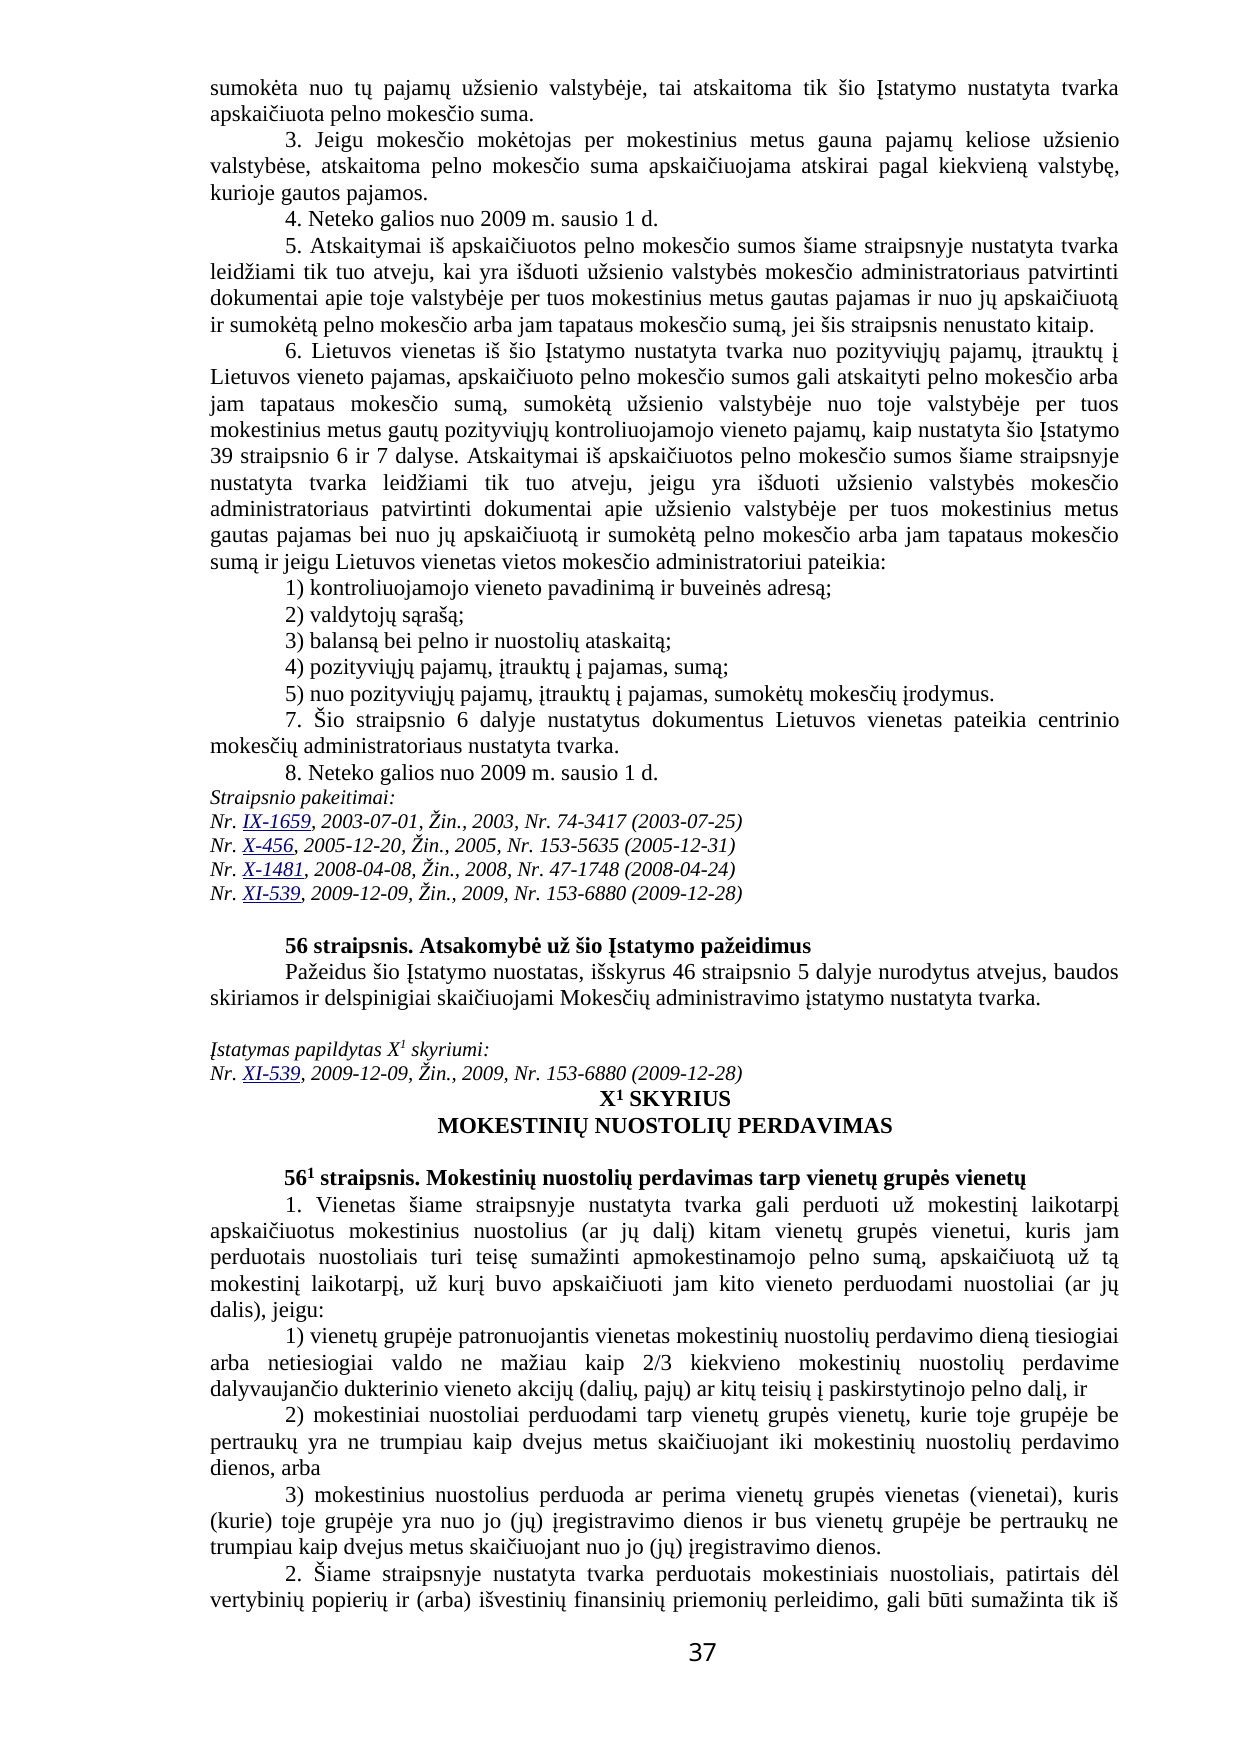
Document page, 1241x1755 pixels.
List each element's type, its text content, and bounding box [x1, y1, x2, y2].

text Pažeidus šio Įstatymo nuostatas, išskyrus 46 straipsnio 5 dalyje nurodytus atvejus, baudos skiriamos ir delspinigiai skaičiuojami Mokesčių administravimo įstatymo nustatyta tvarka. [210, 958, 1120, 1011]
text Nr. IX-1659, 2003-07-01, Žin., 2003, Nr. 74-3417 (2003-07-25) [210, 809, 1120, 833]
text 6. Lietuvos vienetas iš šio Įstatymo nustatyta tvarka nuo pozityviųjų pajamų, įtrauktų į Lietuvos vieneto pajamas, apskaičiuoto pelno mokesčio sumos gali atskaityti pelno mokesčio arba jam tapataus mokesčio sumą, sumokėtą užsienio valstybėje nuo toje valstybėje per tuos mokestinius metus gautų pozityviųjų kontroliuojamojo vieneto pajamų, kaip nustatyta šio Įstatymo 39 straipsnio 6 ir 7 dalyse. Atskaitymai iš apskaičiuotos pelno mokesčio sumos šiame straipsnyje nustatyta tvarka leidžiami tik tuo atveju, jeigu yra išduoti užsienio valstybės mokesčio administratoriaus patvirtinti dokumentai apie užsienio valstybėje per tuos mokestinius metus gautas pajamas bei nuo jų apskaičiuotą ir sumokėtą pelno mokesčio arba jam tapataus mokesčio sumą ir jeigu Lietuvos vienetas vietos mokesčio administratoriui pateikia: [210, 337, 1120, 574]
text 1) vienetų grupėje patronuojantis vienetas mokestinių nuostolių perdavimo dieną tiesiogiai arba netiesiogiai valdo ne mažiau kaip 2/3 kiekvieno mokestinių nuostolių perdavime dalyvaujančio dukterinio vieneto akcijų (dalių, pajų) ar kitų teisių į paskirstytinojo pelno dalį, ir [210, 1322, 1120, 1402]
text 2) mokestiniai nuostoliai perduodami tarp vienetų grupės vienetų, kurie toje grupėje be pertraukų yra ne trumpiau kaip dvejus metus skaičiuojant iki mokestinių nuostolių perdavimo dienos, arba [210, 1402, 1120, 1481]
text 5) nuo pozityviųjų pajamų, įtrauktų į pajamas, sumokėtų mokesčių įrodymus. [210, 680, 1120, 706]
text Nr. XI-539, 2009-12-09, Žin., 2009, Nr. 153-6880 (2009-12-28) [210, 1061, 1120, 1085]
text 3) mokestinius nuostolius perduoda ar perima vienetų grupės vienetas (vienetai), kuris (kurie) toje grupėje yra nuo jo (jų) įregistravimo dienos ir bus vienetų grupėje be pertraukų ne trumpiau kaip dvejus metus skaičiuojant nuo jo (jų) įregistravimo dienos. [210, 1481, 1120, 1560]
text Nr. XI-539, 2009-12-09, Žin., 2009, Nr. 153-6880 (2009-12-28) [210, 881, 1120, 905]
text 1. Vienetas šiame straipsnyje nustatyta tvarka gali perduoti už mokestinį laikotarpį apskaičiuotus mokestinius nuostolius (ar jų dalį) kitam vienetų grupės vienetui, kuris jam perduotais nuostoliais turi teisę sumažinti apmokestinamojo pelno sumą, apskaičiuotą už tą mokestinį laikotarpį, už kurį buvo apskaičiuoti jam kito vieneto perduodami nuostoliai (ar jų dalis), jeigu: [210, 1191, 1120, 1322]
text Nr. X-456, 2005-12-20, Žin., 2005, Nr. 153-5635 (2005-12-31) [210, 833, 1120, 857]
text 4) pozityviųjų pajamų, įtrauktų į pajamas, sumą; [210, 653, 1120, 680]
text 8. Neteko galios nuo 2009 m. sausio 1 d. [210, 759, 1120, 785]
text 1) kontroliuojamojo vieneto pavadinimą ir buveinės adresą; [210, 574, 1120, 601]
text 3) balansą bei pelno ir nuostolių ataskaitą; [210, 627, 1120, 653]
text 3. Jeigu mokesčio mokėtojas per mokestinius metus gauna pajamų keliose užsienio valstybėse, atskaitoma pelno mokesčio suma apskaičiuojama atskirai pagal kiekvieną valstybę, kurioje gautos pajamos. [210, 126, 1120, 205]
text 56 straipsnis. Atsakomybė už šio Įstatymo pažeidimus [210, 932, 1120, 958]
text 2) valdytojų sąrašą; [210, 601, 1120, 627]
text Nr. X-1481, 2008-04-08, Žin., 2008, Nr. 47-1748 (2008-04-24) [210, 857, 1120, 881]
text Įstatymas papildytas X1 skyriumi: [210, 1037, 1120, 1061]
text MOKESTINIŲ NUOSTOLIŲ PERDAVIMAS [210, 1112, 1120, 1138]
text 4. Neteko galios nuo 2009 m. sausio 1 d. [210, 205, 1120, 232]
text 2. Šiame straipsnyje nustatyta tvarka perduotais mokestiniais nuostoliais, patirtais dėl vertybinių popierių ir (arba) išvestinių finansinių priemonių perleidimo, gali būti sumažinta tik iš [210, 1560, 1120, 1612]
text Straipsnio pakeitimai: [210, 785, 1120, 809]
text 561 straipsnis. Mokestinių nuostolių perdavimas tarp vienetų grupės vienetų [284, 1164, 1120, 1191]
text 7. Šio straipsnio 6 dalyje nustatytus dokumentus Lietuvos vienetas pateikia centrinio mokesčių administratoriaus nustatyta tvarka. [210, 706, 1120, 759]
text sumokėta nuo tų pajamų užsienio valstybėje, tai atskaitoma tik šio Įstatymo nustatyta tvarka apskaičiuota pelno mokesčio suma. [210, 73, 1120, 126]
text 5. Atskaitymai iš apskaičiuotos pelno mokesčio sumos šiame straipsnyje nustatyta tvarka leidžiami tik tuo atveju, kai yra išduoti užsienio valstybės mokesčio administratoriaus patvirtinti dokumentai apie toje valstybėje per tuos mokestinius metus gautas pajamas ir nuo jų apskaičiuotą ir sumokėtą pelno mokesčio arba jam tapataus mokesčio sumą, jei šis straipsnis nenustato kitaip. [210, 232, 1120, 337]
text X1 SKYRIUS [210, 1085, 1120, 1112]
